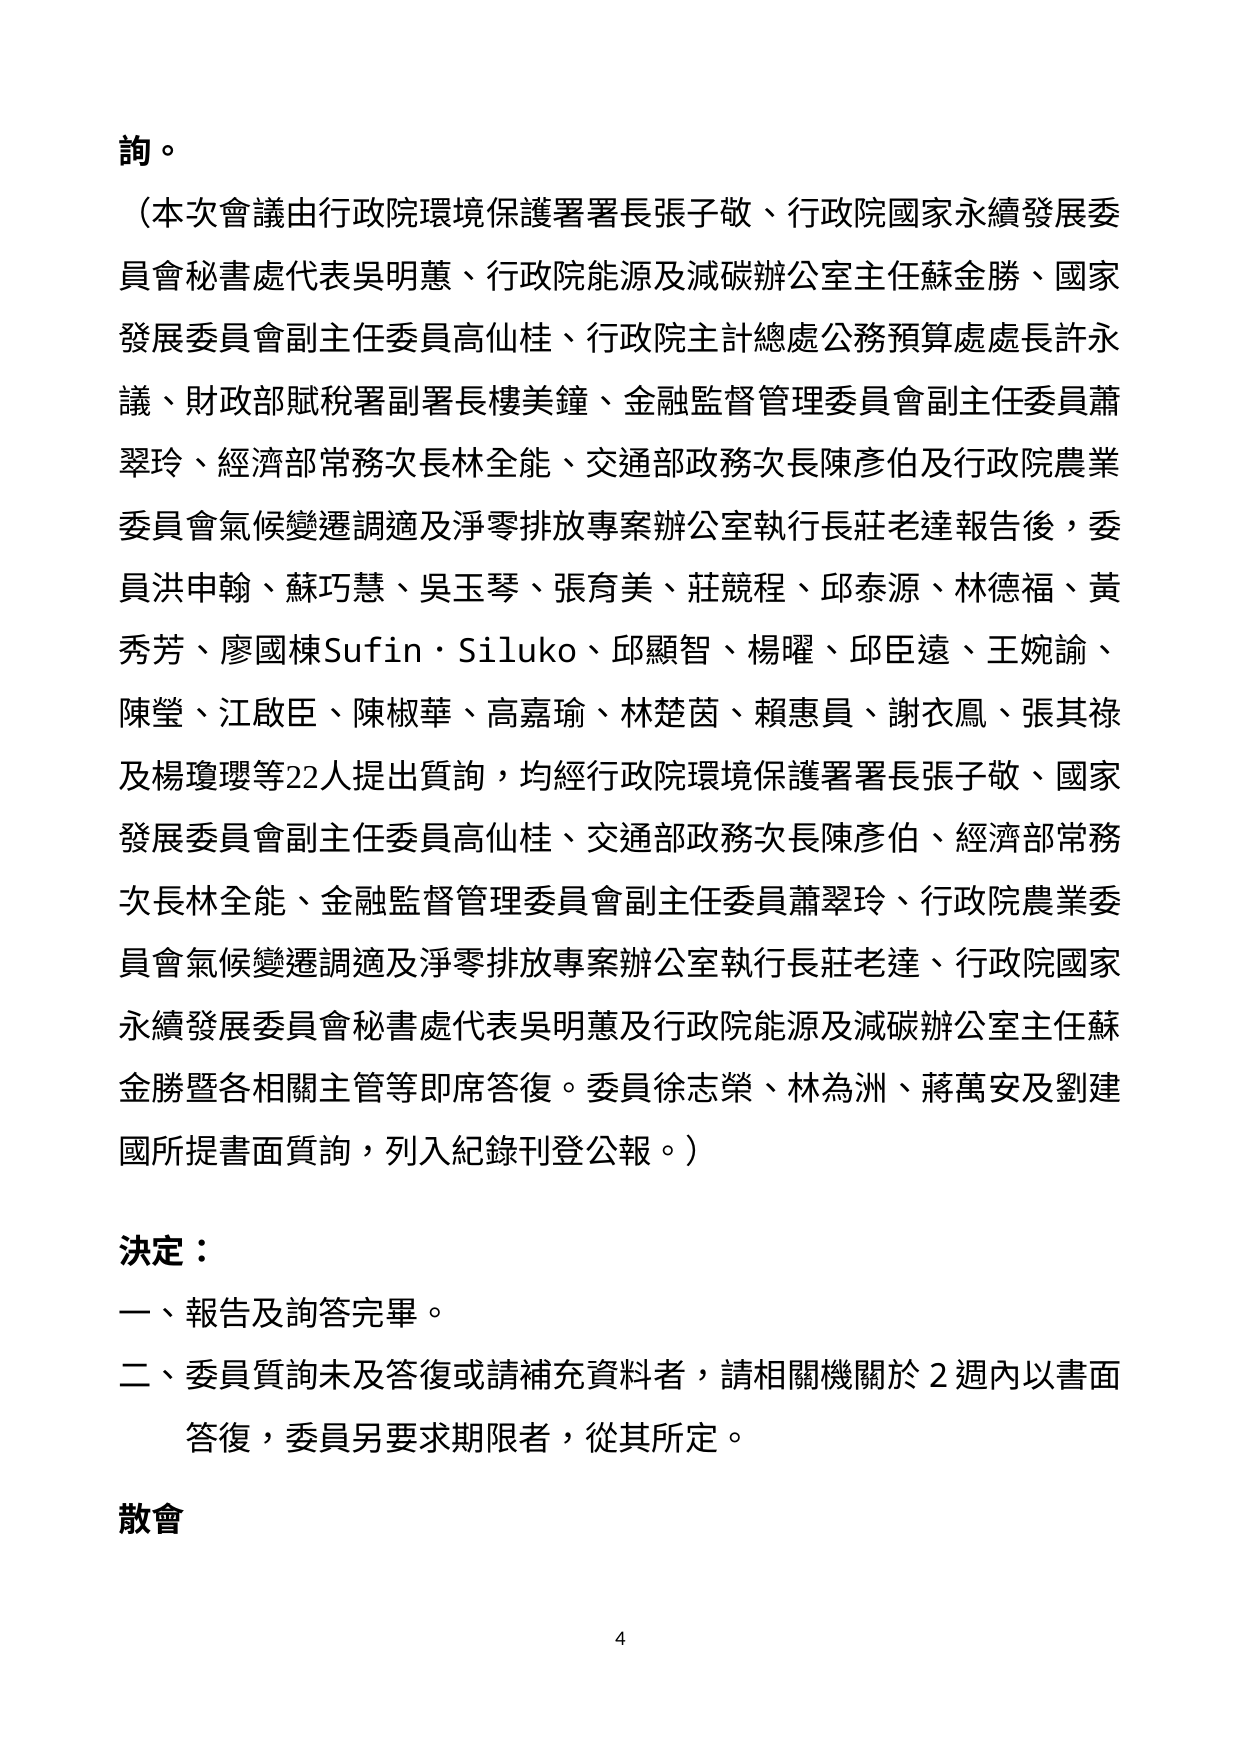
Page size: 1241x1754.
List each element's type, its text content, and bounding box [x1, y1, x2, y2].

text 邀請行政院環境保護署署長、行政院國家永續發展委員會、行政院能源及減碳辦公室、國家發展委員會、行政院主計總處、財政部、金融監督管理委員會、經濟部及其國營事業委員會、交通部、行政院農業委員會就「我國淨零排放路徑（含2030年國家溫室氣體減量目標）、國家永續發展政策與相關經費具體規劃，如何因應全球氣候變遷與國際減碳目標，並務實兼顧國內企業穩健發展」進行專題報告，並備質詢。 [118, 107, 1122, 169]
text （本次會議由行政院環境保護署署長張子敬、行政院國家永續發展委員會秘書處代表吳明蕙、行政院能源及減碳辦公室主任蘇金勝、國家發展委員會副主任委員高仙桂、行政院主計總處公務預算處處長許永議、財政部賦稅署副署長樓美鐘、金融監督管理委員會副主任委員蕭翠玲、經濟部常務次長林全能、交通部政務次長陳彥伯及行政院農業委員會氣候變遷調適及淨零排放專案辦公室執行長莊老達報告後，委員洪申翰、蘇巧慧、吳玉琴、張育美、莊競程、邱泰源、林德福、黃秀芳、廖國棟Sufin．Siluko、邱顯智、楊曜、邱臣遠、王婉諭、陳瑩、江啟臣、陳椒華、高嘉瑜、林楚茵、賴惠員、謝衣鳯、張其祿及楊瓊瓔等22人提出質詢，均經行政院環境保護署署長張子敬、國家發展委員會副主任委員高仙桂、交通部政務次長陳彥伯、經濟部常務次長林全能、金融監督管理委員會副主任委員蕭翠玲、行政院農業委員會氣候變遷調適及淨零排放專案辦公室執行長莊老達、行政院國家永續發展委員會秘書處代表吳明蕙及行政院能源及減碳辦公室主任蘇金勝暨各相關主管等即席答復。委員徐志榮、林為洲、蔣萬安及劉建國所提書面質詢，列入紀錄刊登公報。） [118, 169, 1122, 1169]
subtitle 決定： [118, 1207, 1122, 1269]
text 二、委員質詢未及答復或請補充資料者，請相關機關於2週內以書面答復，委員另要求期限者，從其所定。 [118, 1332, 1122, 1457]
text 散會 [118, 1476, 1122, 1538]
text 一、報告及詢答完畢。 [118, 1269, 1122, 1332]
